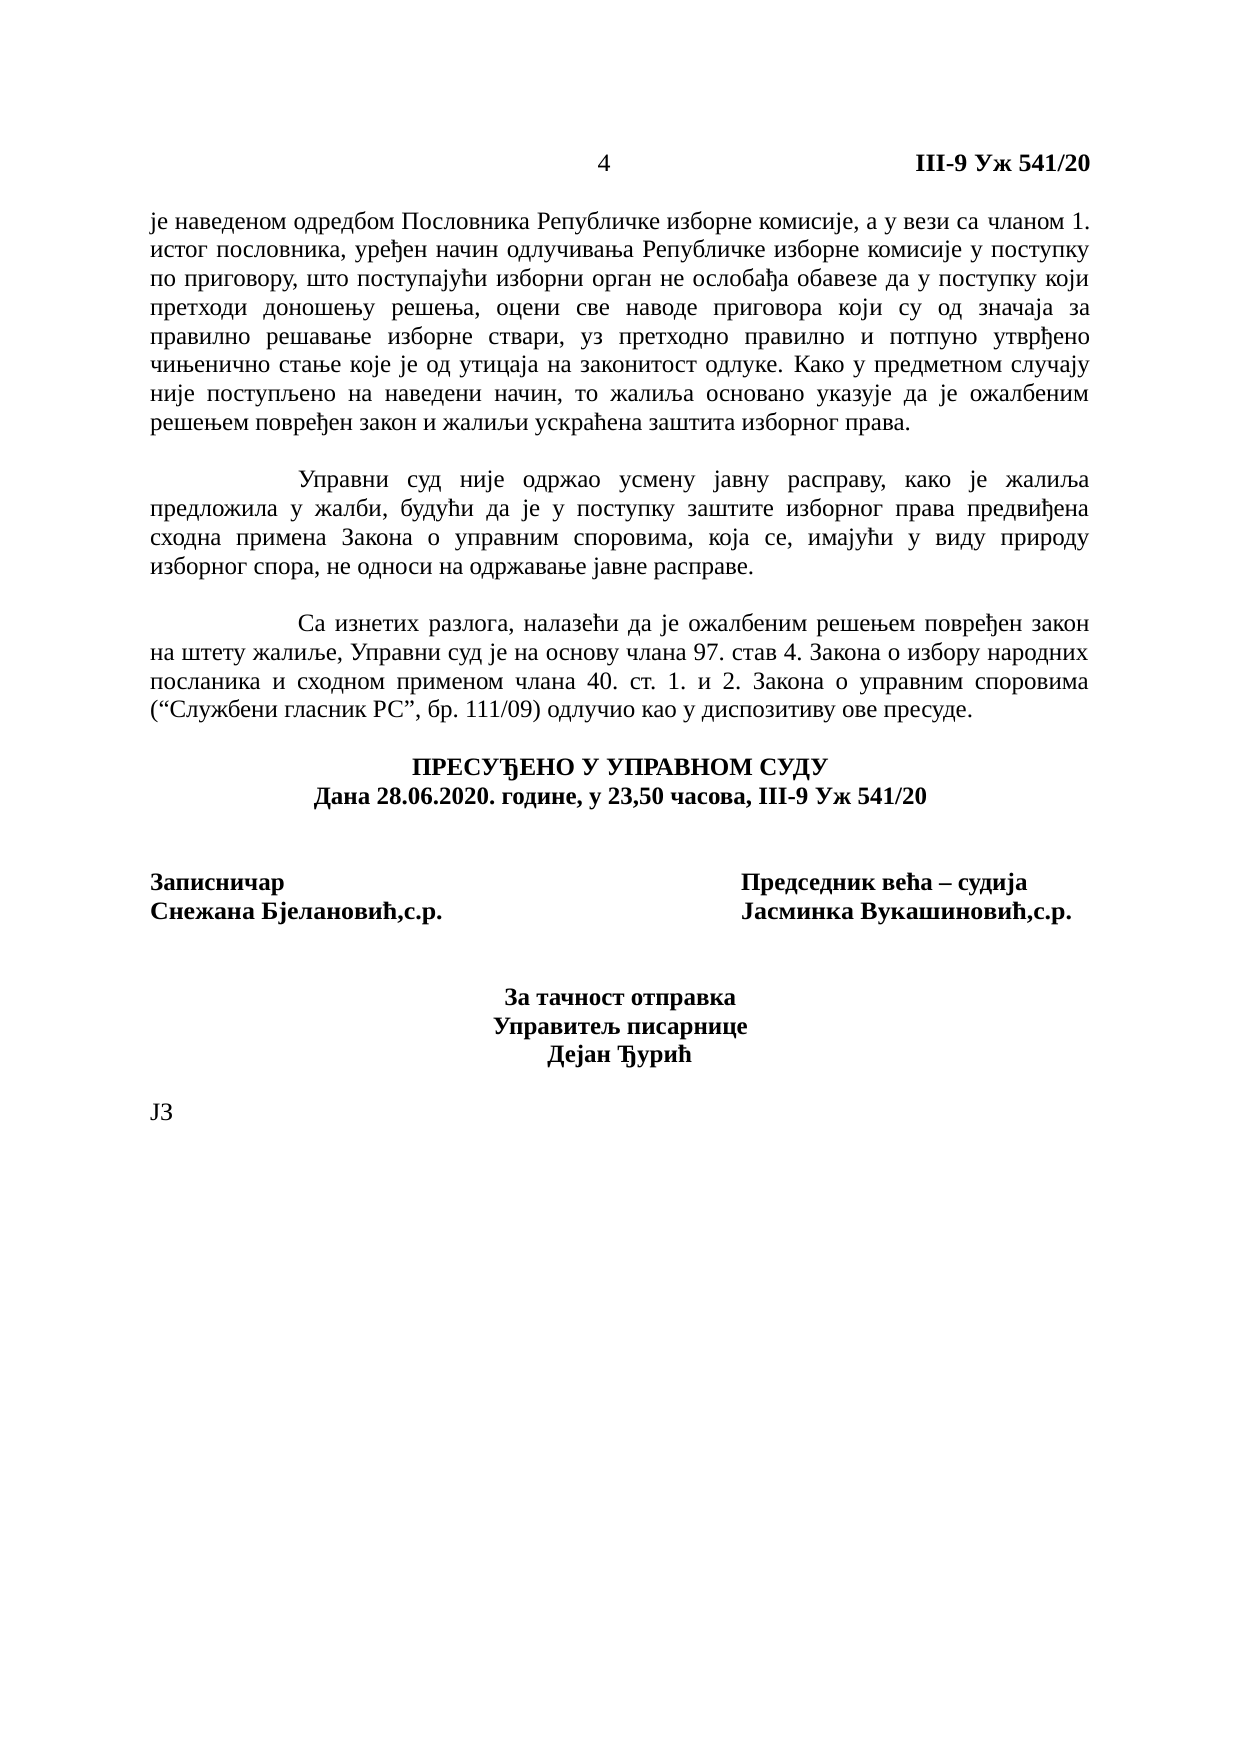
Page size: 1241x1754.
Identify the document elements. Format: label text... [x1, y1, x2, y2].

text је наведеном одредбом Пословника Републичке изборне комисије, а у вези са чланом 1. истог пословника, уређен начин одлучивања Републичке изборне комисије у поступку по приговору, што поступајући изборни орган не ослобађа обавезе да у поступку који претходи доношењу решења, оцени све наводе приговора који су од значаја за правилно решавање изборне ствари, уз претходно правилно и потпуно утврђено чињенично стање које је од утицаја на законитост одлуке. Како у предметном случају није поступљено на наведени начин, то жалиља основано указује да је ожалбеним решењем повређен закон и жалиљи ускраћена заштита изборног права. [150, 206, 1090, 436]
text Са изнетих разлога, налазећи да је ожалбеним решењем повређен закон на штету жалиље, Управни суд је на основу члана 97. став 4. Закона о избору народних посланика и сходном применом члана 40. ст. 1. и 2. Закона о управним споровима (“Службени гласник РС”, бр. 111/09) одлучио као у диспозитиву ове пресуде. [150, 608, 1090, 723]
text Записничар Председник већа – судија [150, 867, 1090, 896]
text ЈЗ [150, 1097, 1089, 1126]
text Управитељ писарнице [150, 1011, 1090, 1039]
text ПРЕСУЂЕНО У УПРАВНОМ СУДУ [150, 752, 1090, 781]
text За тачност отправка [150, 982, 1090, 1011]
text Снежана Бјелановић,с.р. Јасминка Вукашиновић,с.р. [150, 896, 1090, 924]
text Управни суд није одржао усмену јавну расправу, како је жалиља предложила у жалби, будући да је у поступку заштите изборног права предвиђена сходна примена Закона о управним споровима, која се, имајући у виду природу изборног спора, не односи на одржавање јавне расправе. [150, 464, 1090, 579]
text Дана 28.06.2020. године, у 23,50 часова, III-9 Уж 541/20 [150, 781, 1090, 809]
text Дејан Ђурић [150, 1039, 1089, 1068]
